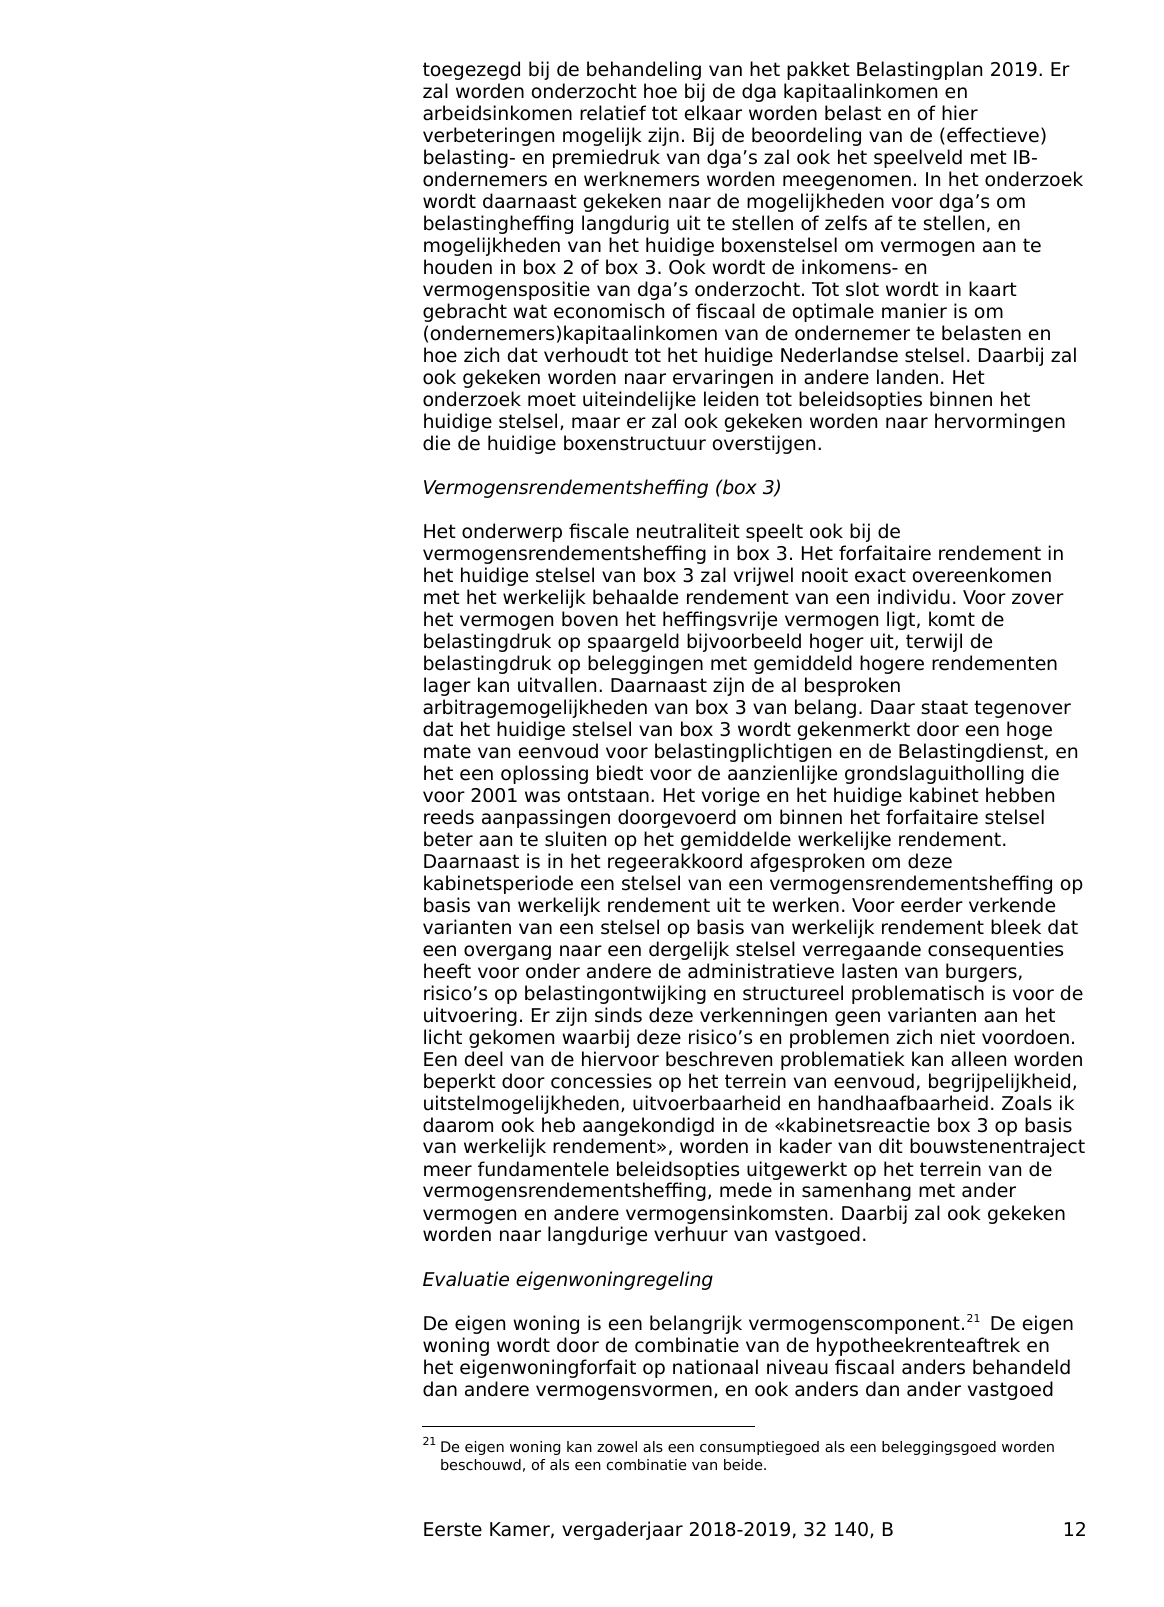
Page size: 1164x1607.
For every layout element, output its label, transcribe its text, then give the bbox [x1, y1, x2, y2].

text Het onderwerp fiscale neutraliteit speelt ook bij de vermogensrendementsheffing in box 3. Het forfaitaire rendement in het huidige stelsel van box 3 zal vrijwel nooit exact overeenkomen met het werkelijk behaalde rendement van een individu. Voor zover het vermogen boven het heffingsvrije vermogen ligt, komt de belastingdruk op spaargeld bijvoorbeeld hoger uit, terwijl de belastingdruk op beleggingen met gemiddeld hogere rendementen lager kan uitvallen. Daarnaast zijn de al besproken arbitragemogelijkheden van box 3 van belang. Daar staat tegenover dat het huidige stelsel van box 3 wordt gekenmerkt door een hoge mate van eenvoud voor belastingplichtigen en de Belastingdienst, en het een oplossing biedt voor de aanzienlijke grondslaguitholling die voor 2001 was ontstaan. Het vorige en het huidige kabinet hebben reeds aanpassingen doorgevoerd om binnen het forfaitaire stelsel beter aan te sluiten op het gemiddelde werkelijke rendement. Daarnaast is in het regeerakkoord afgesproken om deze kabinetsperiode een stelsel van een vermogensrendementsheffing op basis van werkelijk rendement uit te werken. Voor eerder verkende varianten van een stelsel op basis van werkelijk rendement bleek dat een overgang naar een dergelijk stelsel verregaande consequenties heeft voor onder andere de administratieve lasten van burgers, risico’s op belastingontwijking en structureel problematisch is voor de uitvoering. Er zijn sinds deze verkenningen geen varianten aan het licht gekomen waarbij deze risico’s en problemen zich niet voordoen. Een deel van de hiervoor beschreven problematiek kan alleen worden beperkt door concessies op het terrein van eenvoud, begrijpelijkheid, uitstelmogelijkheden, uitvoerbaarheid en handhaafbaarheid. Zoals ik daarom ook heb aangekondigd in de «kabinetsreactie box 3 op basis van werkelijk rendement», worden in kader van dit bouwstenentraject meer fundamentele beleidsopties uitgewerkt op het terrein van de vermogensrendementsheffing, mede in samenhang met ander vermogen en andere vermogensinkomsten. Daarbij zal ook gekeken worden naar langdurige verhuur van vastgoed. [422, 521, 1087, 1246]
text De eigen woning is een belangrijk vermogenscomponent. De eigen woning wordt door de combinatie van de hypotheekrenteaftrek en het eigenwoningforfait op nationaal niveau fiscaal anders behandeld dan andere vermogensvormen, en ook anders dan ander vastgoed [422, 1313, 1087, 1401]
subtitle Vermogensrendementsheffing (box 3) [422, 477, 1087, 499]
text De eigen woning kan zowel als een consumptiegoed als een beleggingsgoed worden beschouwd, of als een combinatie van beide. [422, 1435, 1087, 1474]
subtitle Evaluatie eigenwoningregeling [422, 1268, 1087, 1291]
text toegezegd bij de behandeling van het pakket Belastingplan 2019. Er zal worden onderzocht hoe bij de dga kapitaalinkomen en arbeidsinkomen relatief tot elkaar worden belast en of hier verbeteringen mogelijk zijn. Bij de beoordeling van de (effectieve) belasting- en premiedruk van dga’s zal ook het speelveld met IB-ondernemers en werknemers worden meegenomen. In het onderzoek wordt daarnaast gekeken naar de mogelijkheden voor dga’s om belastingheffing langdurig uit te stellen of zelfs af te stellen, en mogelijkheden van het huidige boxenstelsel om vermogen aan te houden in box 2 of box 3. Ook wordt de inkomens- en vermogenspositie van dga’s onderzocht. Tot slot wordt in kaart gebracht wat economisch of fiscaal de optimale manier is om (ondernemers)kapitaalinkomen van de ondernemer te belasten en hoe zich dat verhoudt tot het huidige Nederlandse stelsel. Daarbij zal ook gekeken worden naar ervaringen in andere landen. Het onderzoek moet uiteindelijke leiden tot beleidsopties binnen het huidige stelsel, maar er zal ook gekeken worden naar hervormingen die de huidige boxenstructuur overstijgen. [422, 59, 1087, 455]
